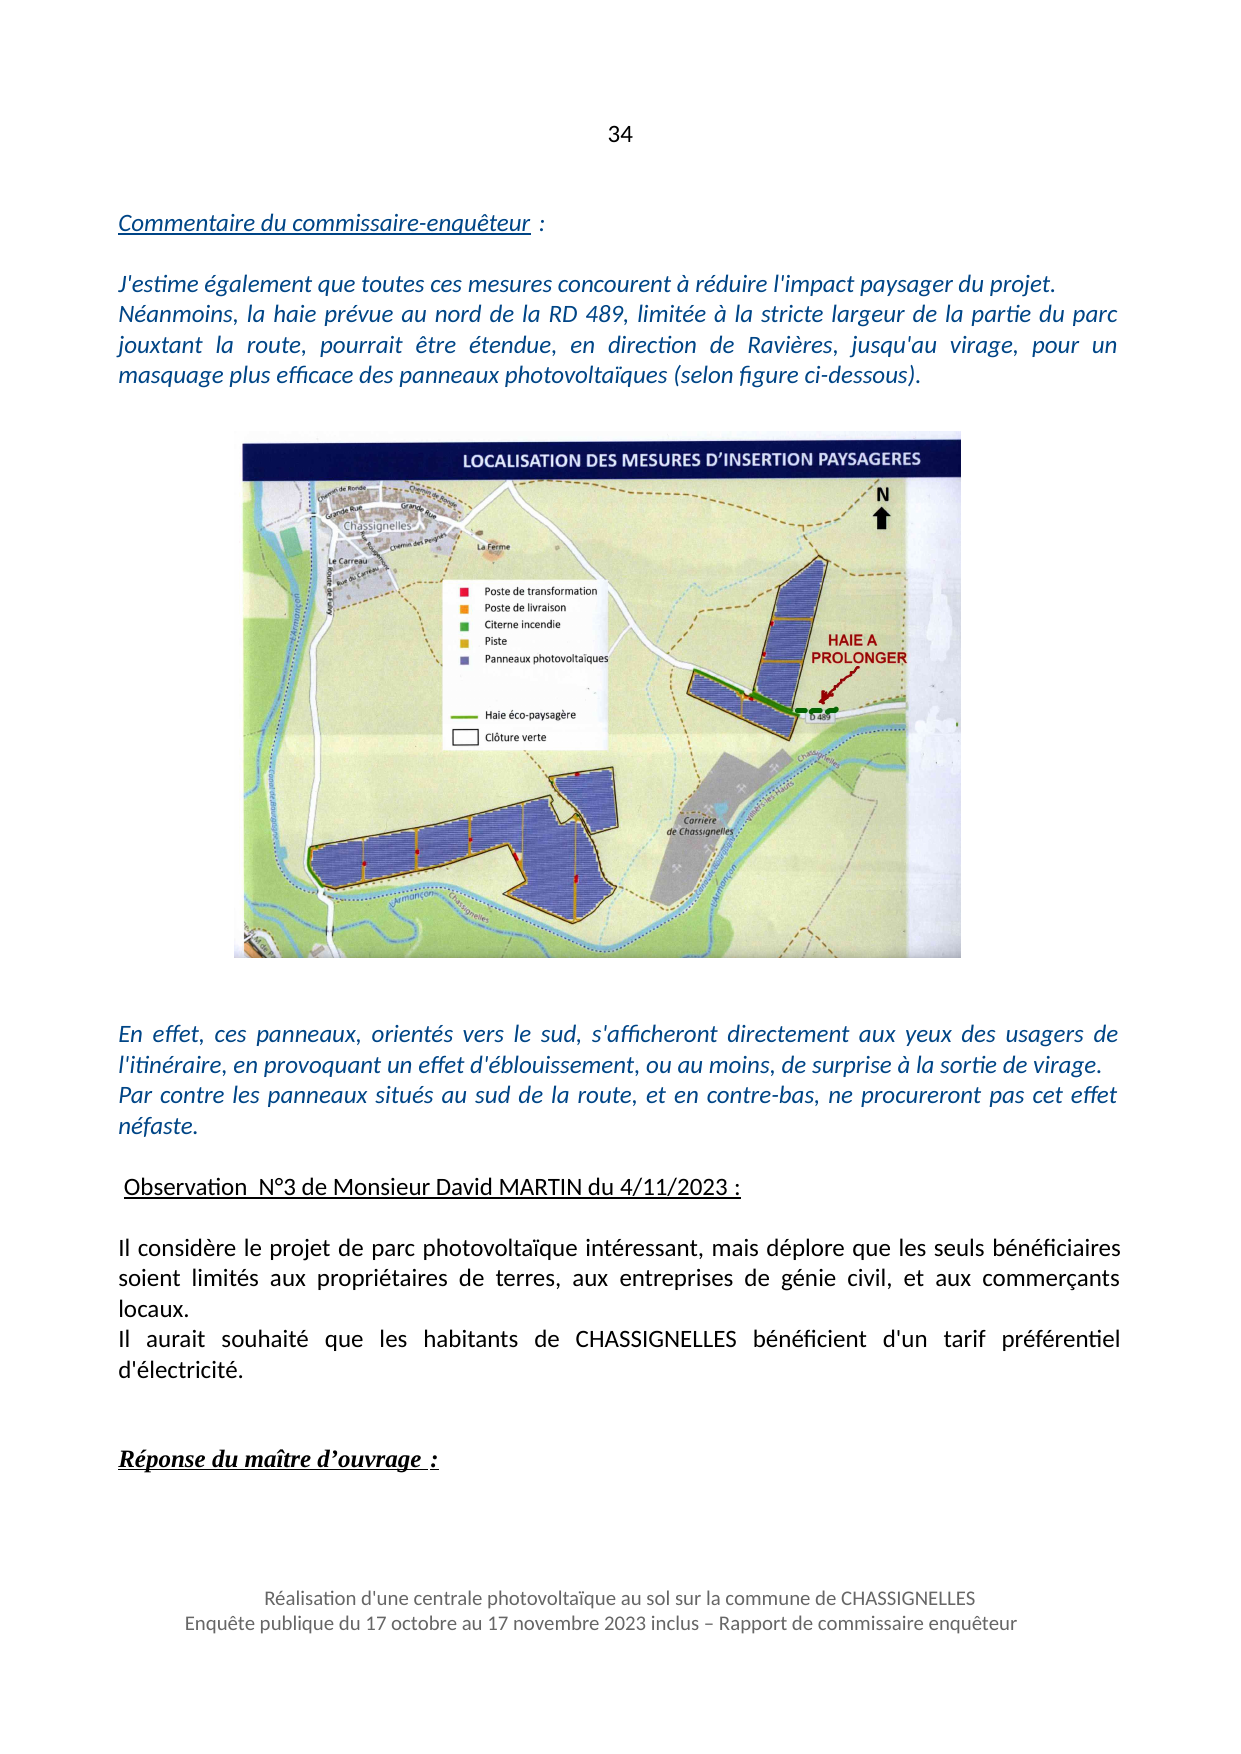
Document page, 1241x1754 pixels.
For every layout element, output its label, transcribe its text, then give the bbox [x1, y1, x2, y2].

text Observation N°3 de Monsieur David MARTIN du 4/11/2023 : [118, 1171, 1122, 1201]
text Par contre les panneaux situés au sud de la route, et en contre-bas, ne procureront pas cet effet néfaste. [118, 1079, 1122, 1140]
text En effet, ces panneaux, orientés vers le sud, s'afficheront directement aux yeux des usagers de l'itinéraire, en provoquant un effet d'éblouissement, ou au moins, de surprise à la sortie de virage. [118, 1018, 1122, 1079]
text J'estime également que toutes ces mesures concourent à réduire l'impact paysager du projet. [118, 268, 1122, 298]
list Réponse du maître d’ouvrage : [81, 1444, 1122, 1473]
text Néanmoins, la haie prévue au nord de la RD 489, limitée à la stricte largeur de la partie du parc jouxtant la route, pourrait être étendue, en direction de Ravières, jusqu'au virage, pour un masquage plus efficace des panneaux photovoltaïques (selon figure ci-dessous). [118, 298, 1122, 390]
text Il aurait souhaité que les habitants de CHASSIGNELLES bénéficient d'un tarif préférentiel d'électricité. [118, 1323, 1122, 1384]
picture [234, 431, 961, 958]
text Commentaire du commissaire-enquêteur : [118, 207, 1122, 237]
text Il considère le projet de parc photovoltaïque intéressant, mais déplore que les seuls bénéficiaires soient limités aux propriétaires de terres, aux entreprises de génie civil, et aux commerçants locaux. [118, 1232, 1122, 1323]
